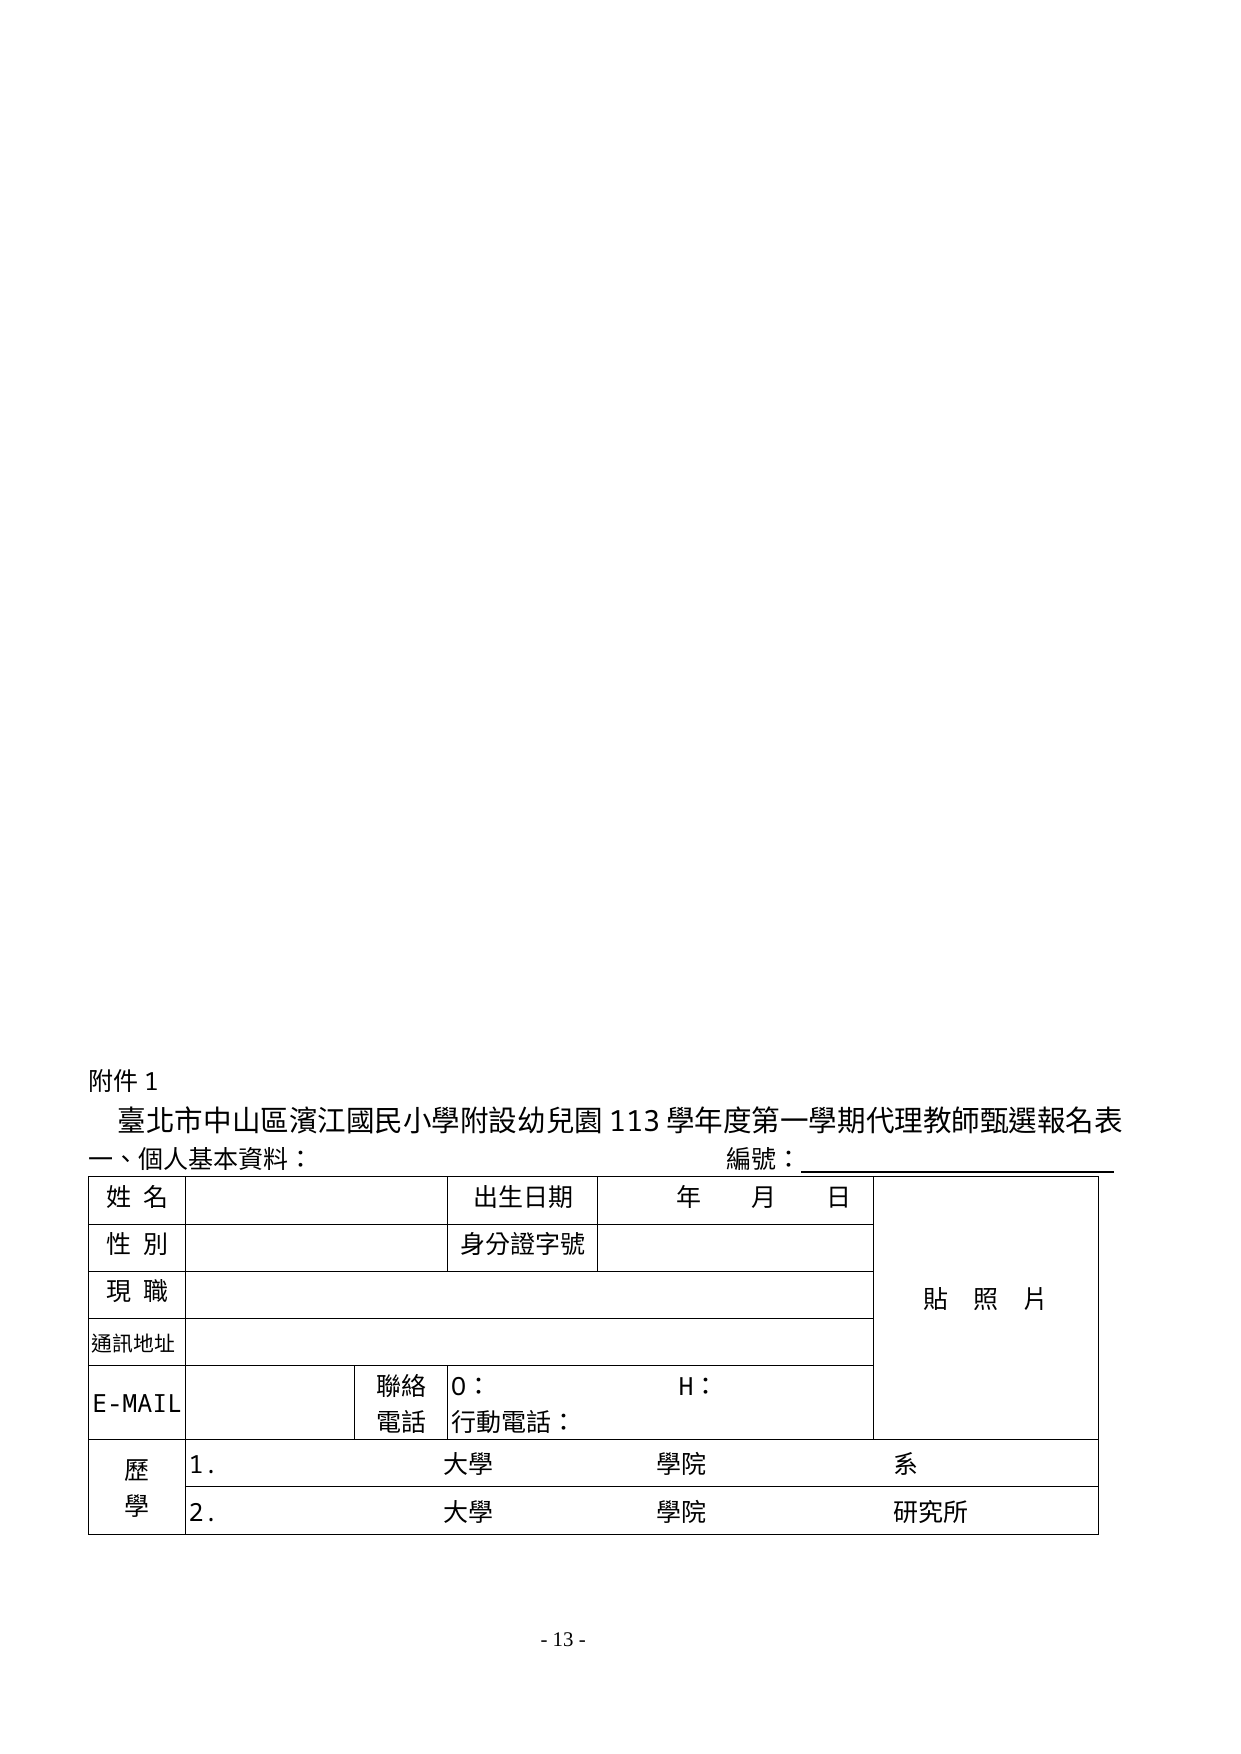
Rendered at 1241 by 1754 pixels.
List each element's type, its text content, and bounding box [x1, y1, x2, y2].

table_cell [186, 1319, 873, 1365]
table_header [186, 1177, 447, 1223]
table_cell 歷 學 [89, 1440, 185, 1533]
table_cell 身分證字號 [448, 1225, 597, 1271]
table_cell 通訊地址 [89, 1319, 185, 1365]
table_header 出生日期 [448, 1177, 597, 1223]
table_cell 2. 大學 學院 研究所 [186, 1487, 1098, 1533]
table_cell 現 職 [89, 1272, 185, 1318]
text 附件1 [89, 1061, 1152, 1098]
table_cell [598, 1225, 873, 1271]
table_cell E-MAIL [89, 1366, 185, 1439]
table_header 姓 名 [89, 1177, 185, 1223]
table_cell 1. 大學 學院 系 [186, 1440, 1098, 1486]
table_cell 聯絡 電話 [355, 1366, 447, 1439]
table_cell O： H： 行動電話： [448, 1366, 873, 1439]
table_cell [186, 1366, 354, 1439]
table_cell [186, 1272, 873, 1318]
table_header 貼 照 片 [874, 1177, 1098, 1439]
text 一、個人基本資料： 編號： [89, 1140, 1152, 1176]
text 臺北市中山區濱江國民小學附設幼兒園113學年度第一學期代理教師甄選報名表 [89, 1098, 1152, 1140]
table_cell 性 別 [89, 1225, 185, 1271]
table_cell [186, 1225, 447, 1271]
table_header 年 月 日 [598, 1177, 873, 1223]
